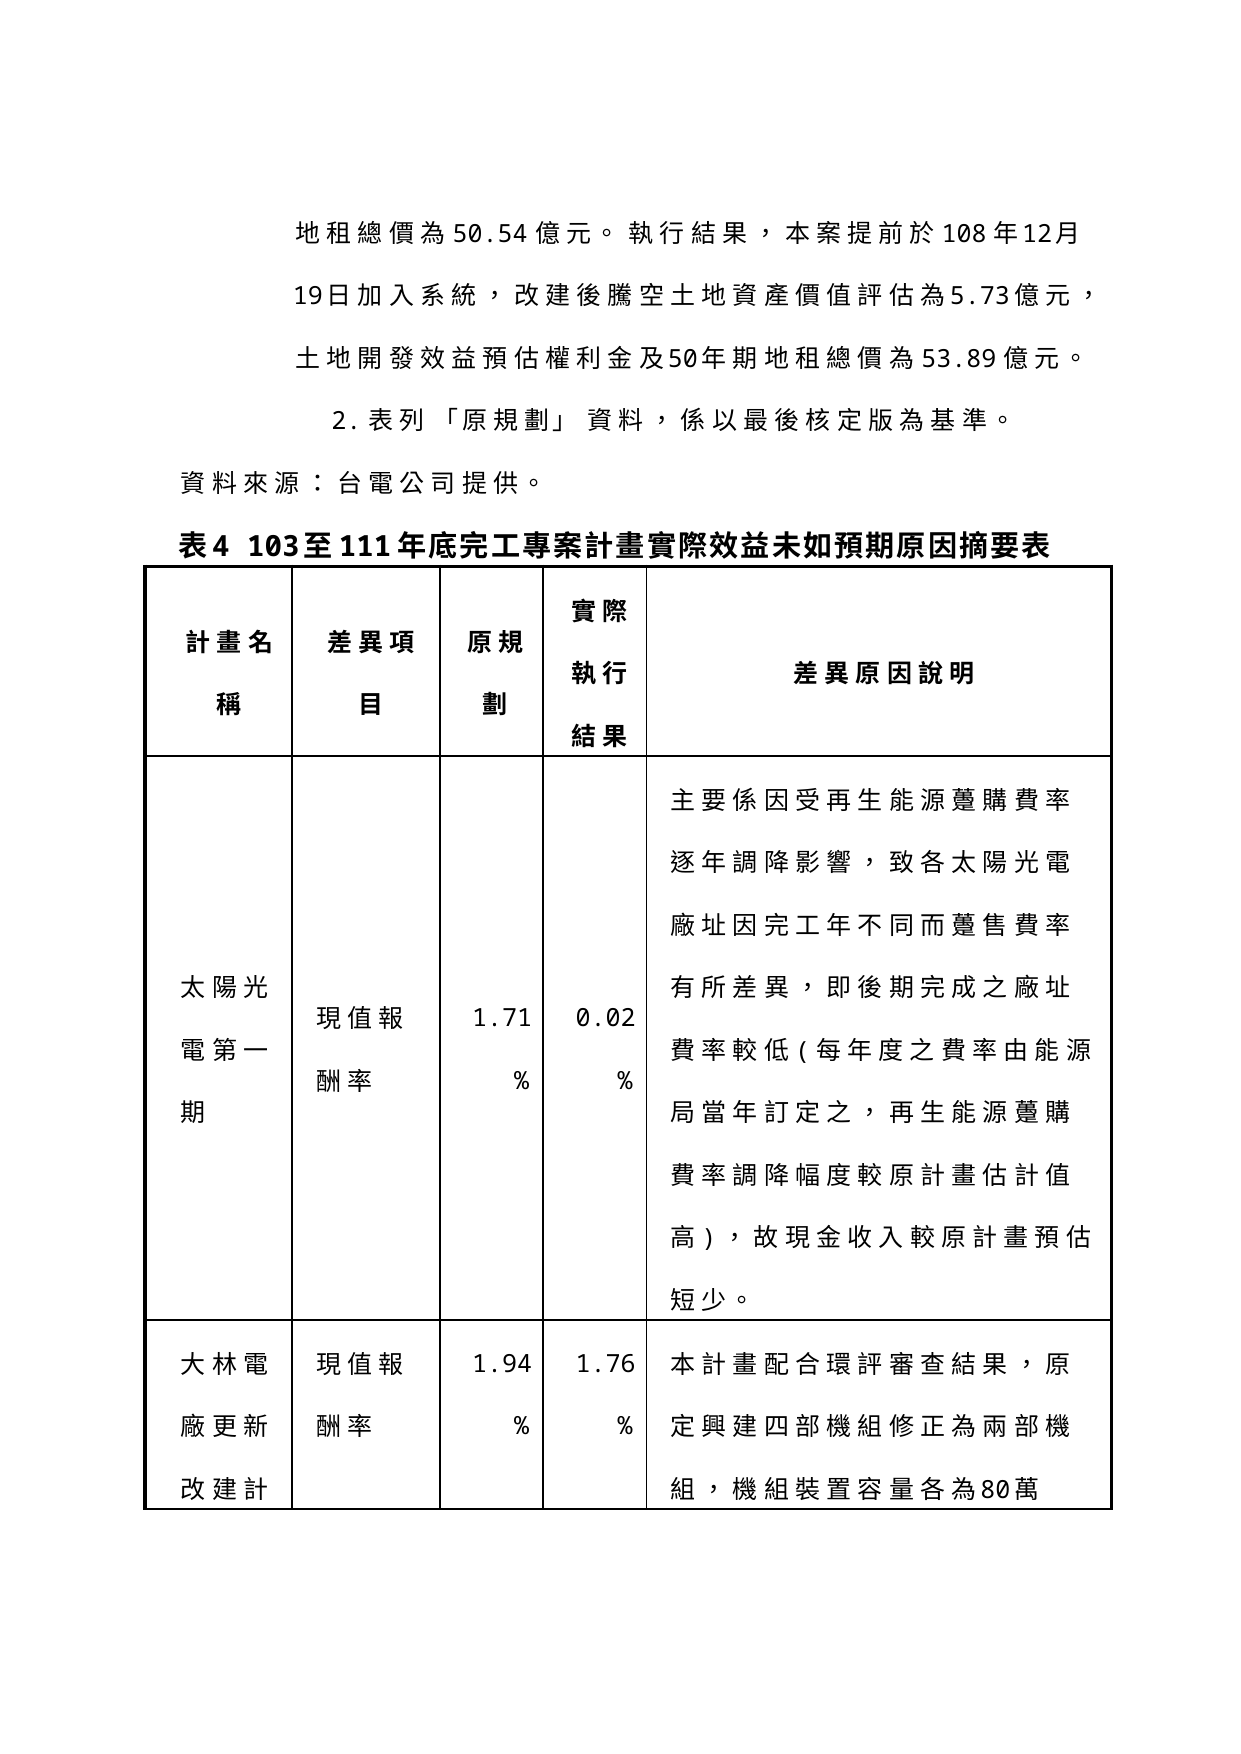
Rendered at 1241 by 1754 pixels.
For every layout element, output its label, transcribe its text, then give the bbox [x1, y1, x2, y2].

table_cell 1.76% [544, 1321, 646, 1508]
text 2.表列「原規劃」資料，係以最後核定版為基準。 [135, 377, 1063, 439]
table_cell 1.94% [441, 1321, 542, 1508]
table_header 原規劃 [441, 568, 542, 755]
table_cell 太陽光電第一期 [147, 757, 291, 1319]
table_cell 0.02% [544, 757, 646, 1319]
table_cell 現值報酬率 [293, 757, 439, 1319]
table_cell 主要係因受再生能源躉購費率逐年調降影響，致各太陽光電廠址因完工年不同而躉售費率有所差異，即後期完成之廠址費率較低(每年度之費率由能源局當年訂定之，再生能源躉購費率調降幅度較原計畫估計值高)，故現金收入較原計畫預估短少。 [647, 757, 1110, 1319]
table_header 實際執行結果 [544, 568, 646, 755]
table_cell 大林電廠更新改建計 [147, 1321, 291, 1508]
table_header 差異項目 [293, 568, 439, 755]
table_cell 本計畫配合環評審查結果，原定興建四部機組修正為兩部機組，機組裝置容量各為80萬 [647, 1321, 1110, 1508]
table_header 計畫名稱 [147, 568, 291, 755]
text 說 明：1.「板橋一次變電所改建計畫」原定於108年12月31日新設變電所加入系統容量共730MVA，本計畫騰空土地資產價值評估為5.35億元，土地開發效益預估權利金及50年期地租總價為50.54億元。執行結果，本案提前於108年12月19日加入系統，改建後騰空土地資產價值評估為5.73億元，土地開發效益預估權利金及50年期地租總價為53.89億元。 [135, 189, 1097, 377]
text 資料來源：台電公司提供。 [135, 439, 1063, 502]
text 表4 103至111年底完工專案計畫實際效益未如預期原因摘要表 [138, 502, 1063, 564]
table_cell 現值報酬率 [293, 1321, 439, 1508]
table_header 差異原因說明 [647, 568, 1110, 755]
table_cell 1.71% [441, 757, 542, 1319]
